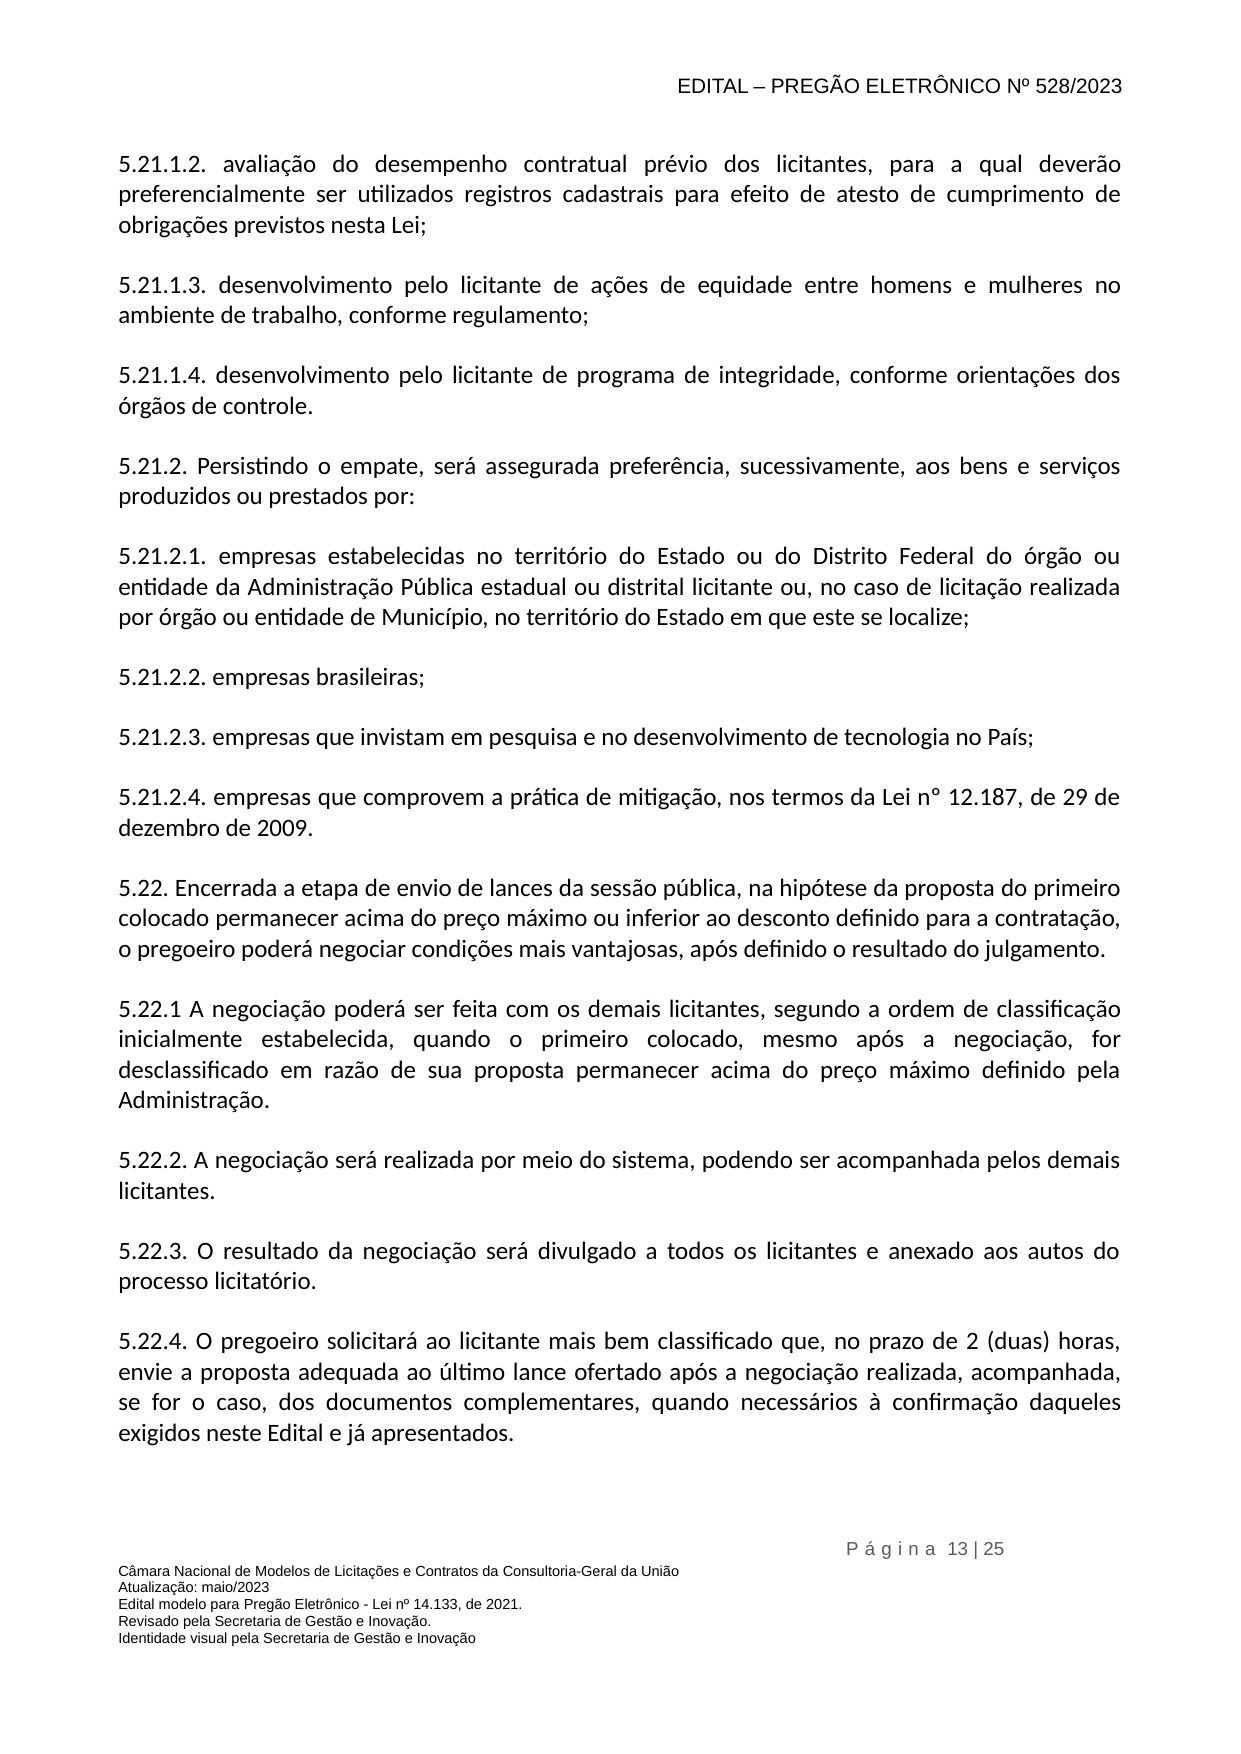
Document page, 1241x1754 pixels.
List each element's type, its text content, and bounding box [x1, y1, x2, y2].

text 5.21.1.3. desenvolvimento pelo licitante de ações de equidade entre homens e mulheres no ambiente de trabalho, conforme regulamento; [118, 269, 1122, 330]
text 5.22.3. O resultado da negociação será divulgado a todos os licitantes e anexado aos autos do processo licitatório. [118, 1235, 1122, 1296]
text 5.21.2.1. empresas estabelecidas no território do Estado ou do Distrito Federal do órgão ou entidade da Administração Pública estadual ou distrital licitante ou, no caso de licitação realizada por órgão ou entidade de Município, no território do Estado em que este se localize; [118, 540, 1122, 632]
text 5.22. Encerrada a etapa de envio de lances da sessão pública, na hipótese da proposta do primeiro colocado permanecer acima do preço máximo ou inferior ao desconto definido para a contratação, o pregoeiro poderá negociar condições mais vantajosas, após definido o resultado do julgamento. [118, 872, 1122, 963]
text 5.21.1.2. avaliação do desempenho contratual prévio dos licitantes, para a qual deverão preferencialmente ser utilizados registros cadastrais para efeito de atesto de cumprimento de obrigações previstos nesta Lei; [118, 148, 1122, 239]
text 5.21.2.3. empresas que invistam em pesquisa e no desenvolvimento de tecnologia no País; [118, 721, 1122, 752]
text 5.22.4. O pregoeiro solicitará ao licitante mais bem classificado que, no prazo de 2 (duas) horas, envie a proposta adequada ao último lance ofertado após a negociação realizada, acompanhada, se for o caso, dos documentos complementares, quando necessários à confirmação daqueles exigidos neste Edital e já apresentados. [118, 1326, 1122, 1448]
text 5.21.2.2. empresas brasileiras; [118, 661, 1122, 692]
text 5.21.1.4. desenvolvimento pelo licitante de programa de integridade, conforme orientações dos órgãos de controle. [118, 359, 1122, 420]
text 5.21.2. Persistindo o empate, será assegurada preferência, sucessivamente, aos bens e serviços produzidos ou prestados por: [118, 450, 1122, 511]
text 5.21.2.4. empresas que comprovem a prática de mitigação, nos termos da Lei nº 12.187, de 29 de dezembro de 2009. [118, 781, 1122, 842]
text 5.22.1 A negociação poderá ser feita com os demais licitantes, segundo a ordem de classificação inicialmente estabelecida, quando o primeiro colocado, mesmo após a negociação, for desclassificado em razão de sua proposta permanecer acima do preço máximo definido pela Administração. [118, 993, 1122, 1115]
text 5.22.2. A negociação será realizada por meio do sistema, podendo ser acompanhada pelos demais licitantes. [118, 1144, 1122, 1206]
